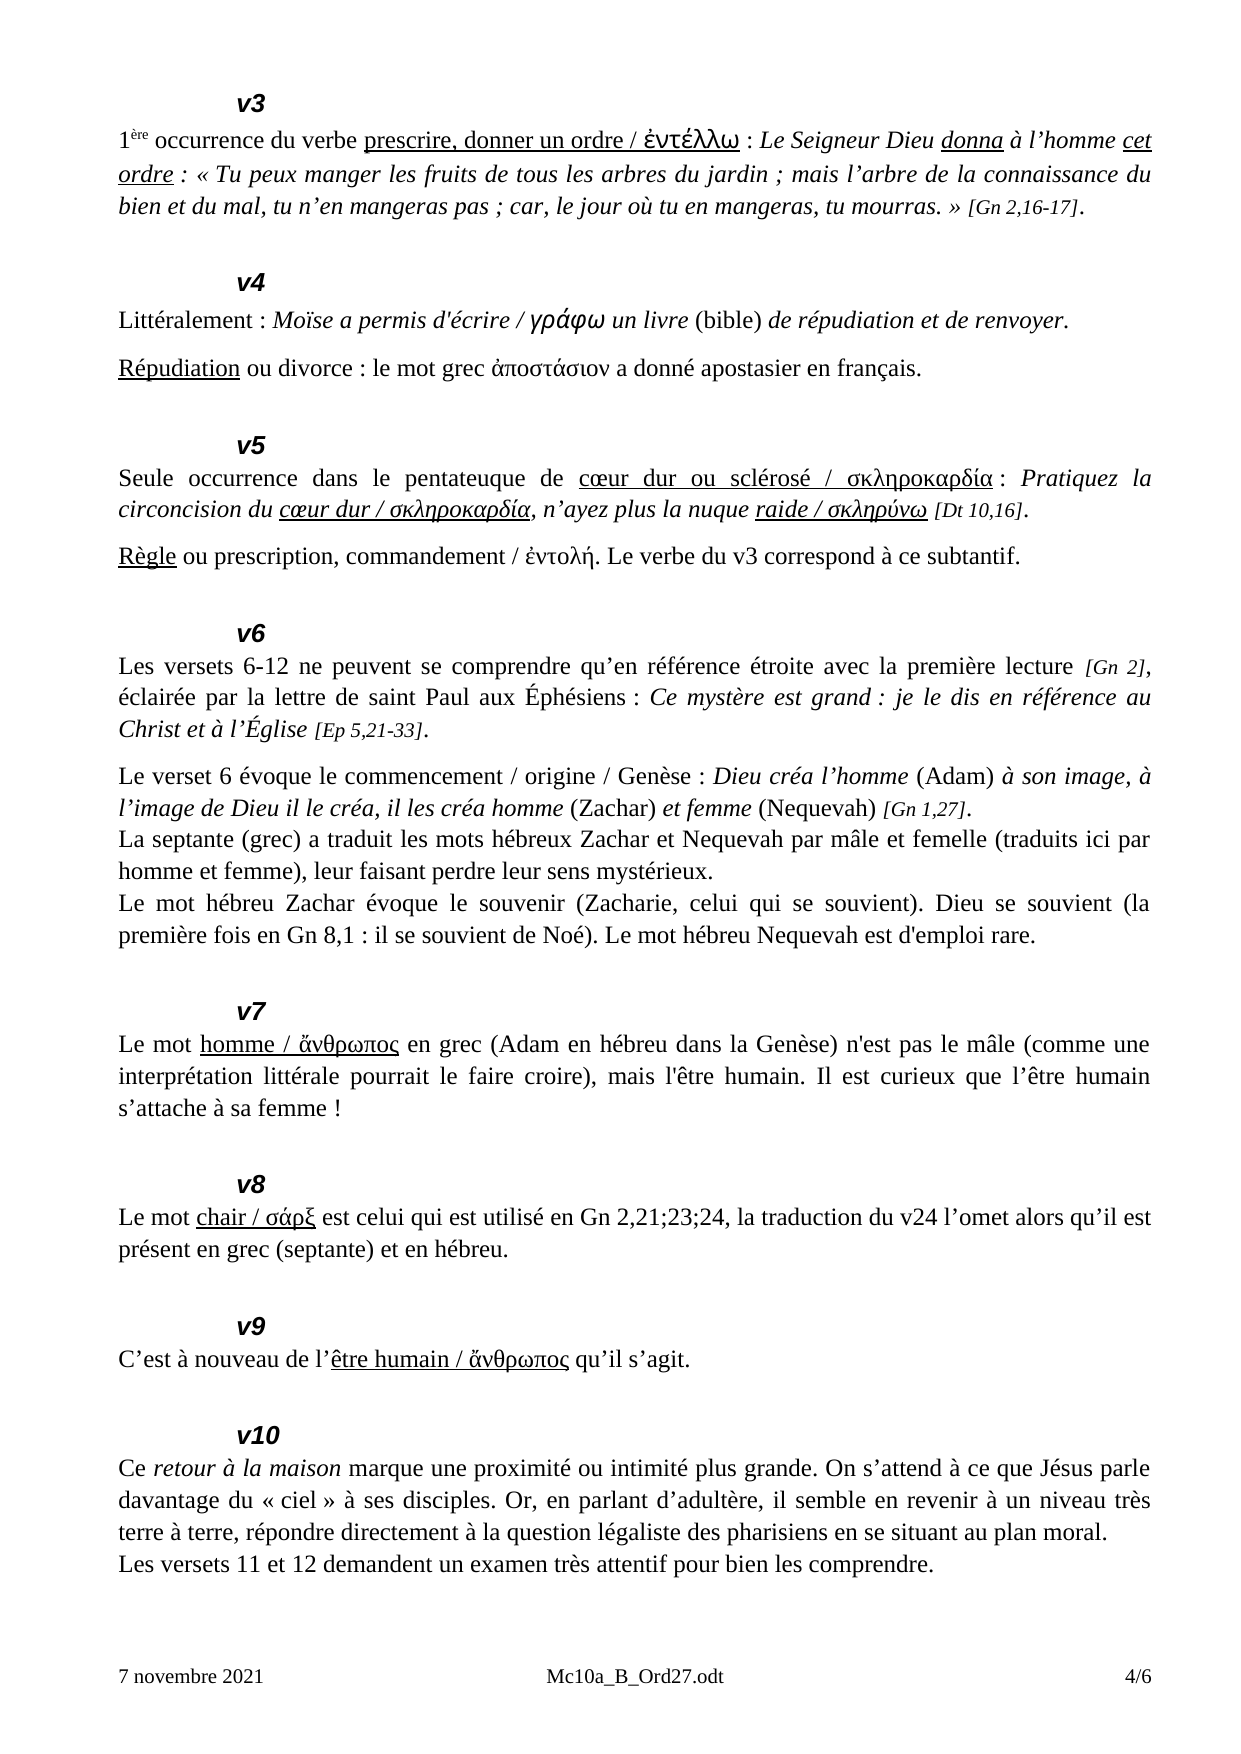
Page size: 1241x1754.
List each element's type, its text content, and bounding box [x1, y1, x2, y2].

text Ce retour à la maison marque une proximité ou intimité plus grande. On s’attend à ce que Jésus parle davantage du « ciel » à ses disciples. Or, en parlant d’adultère, il semble en revenir à un niveau très terre à terre, répondre directement à la question légaliste des pharisiens en se situant au plan moral. [118, 1454, 1152, 1546]
text Le mot homme / ἄνθρωπος en grec (Adam en hébreu dans la Genèse) n'est pas le mâle (comme une interprétation littérale pourrait le faire croire), mais l'être humain. Il est curieux que l’être humain s’attache à sa femme ! [118, 1030, 1152, 1122]
text Répudiation ou divorce : le mot grec ἀποστάσιον a donné apostasier en français. [118, 354, 1152, 382]
subtitle v10 [236, 1421, 1152, 1450]
text Le mot hébreu Zachar évoque le souvenir (Zacharie, celui qui se souvient). Dieu se souvient (la première fois en Gn 8,1 : il se souvient de Noé). Le mot hébreu Nequevah est d'emploi rare. [118, 889, 1152, 948]
subtitle v3 [236, 88, 1152, 118]
text Règle ou prescription, commandement / ἐντολή. Le verbe du v3 correspond à ce subtantif. [118, 542, 1152, 570]
text Le mot chair / σάρξ est celui qui est utilisé en Gn 2,21;23;24, la traduction du v24 l’omet alors qu’il est présent en grec (septante) et en hébreu. [118, 1203, 1152, 1263]
text La septante (grec) a traduit les mots hébreux Zachar et Nequevah par mâle et femelle (traduits ici par homme et femme), leur faisant perdre leur sens mystérieux. [118, 825, 1152, 885]
text C’est à nouveau de l’être humain / ἄνθρωπος qu’il s’agit. [118, 1345, 1152, 1372]
text 1ère occurrence du verbe prescrire, donner un ordre / ἐντέλλω : Le Seigneur Dieu donna à l’homme cet ordre : « Tu peux manger les fruits de tous les arbres du jardin ; mais l’arbre de la connaissance du bien et du mal, tu n’en mangeras pas ; car, le jour où tu en mangeras, tu mourras. » [Gn 2,16-17]. [118, 122, 1152, 219]
text Seule occurrence dans le pentateuque de cœur dur ou sclérosé / σκληροκαρδία : Pratiquez la circoncision du cœur dur / σκληροκαρδία, n’ayez plus la nuque raide / σκληρύνω [Dt 10,16]. [118, 464, 1152, 523]
text Le verset 6 évoque le commencement / origine / Genèse : Dieu créa l’homme (Adam) à son image, à l’image de Dieu il le créa, il les créa homme (Zachar) et femme (Nequevah) [Gn 1,27]. [118, 762, 1152, 821]
text Littéralement : Moïse a permis d'écrire / γράφω un livre (bible) de répudiation et de renvoyer. [118, 301, 1152, 335]
subtitle v5 [236, 431, 1152, 459]
subtitle v8 [236, 1170, 1152, 1199]
subtitle v9 [236, 1311, 1152, 1341]
text Les versets 6-12 ne peuvent se comprendre qu’en référence étroite avec la première lecture [Gn 2], éclairée par la lettre de saint Paul aux Éphésiens : Ce mystère est grand : je le dis en référence au Christ et à l’Église [Ep 5,21-33]. [118, 652, 1152, 743]
subtitle v7 [236, 997, 1152, 1026]
subtitle v4 [236, 268, 1152, 297]
text Les versets 11 et 12 demandent un examen très attentif pour bien les comprendre. [118, 1550, 1152, 1577]
subtitle v6 [236, 618, 1152, 647]
